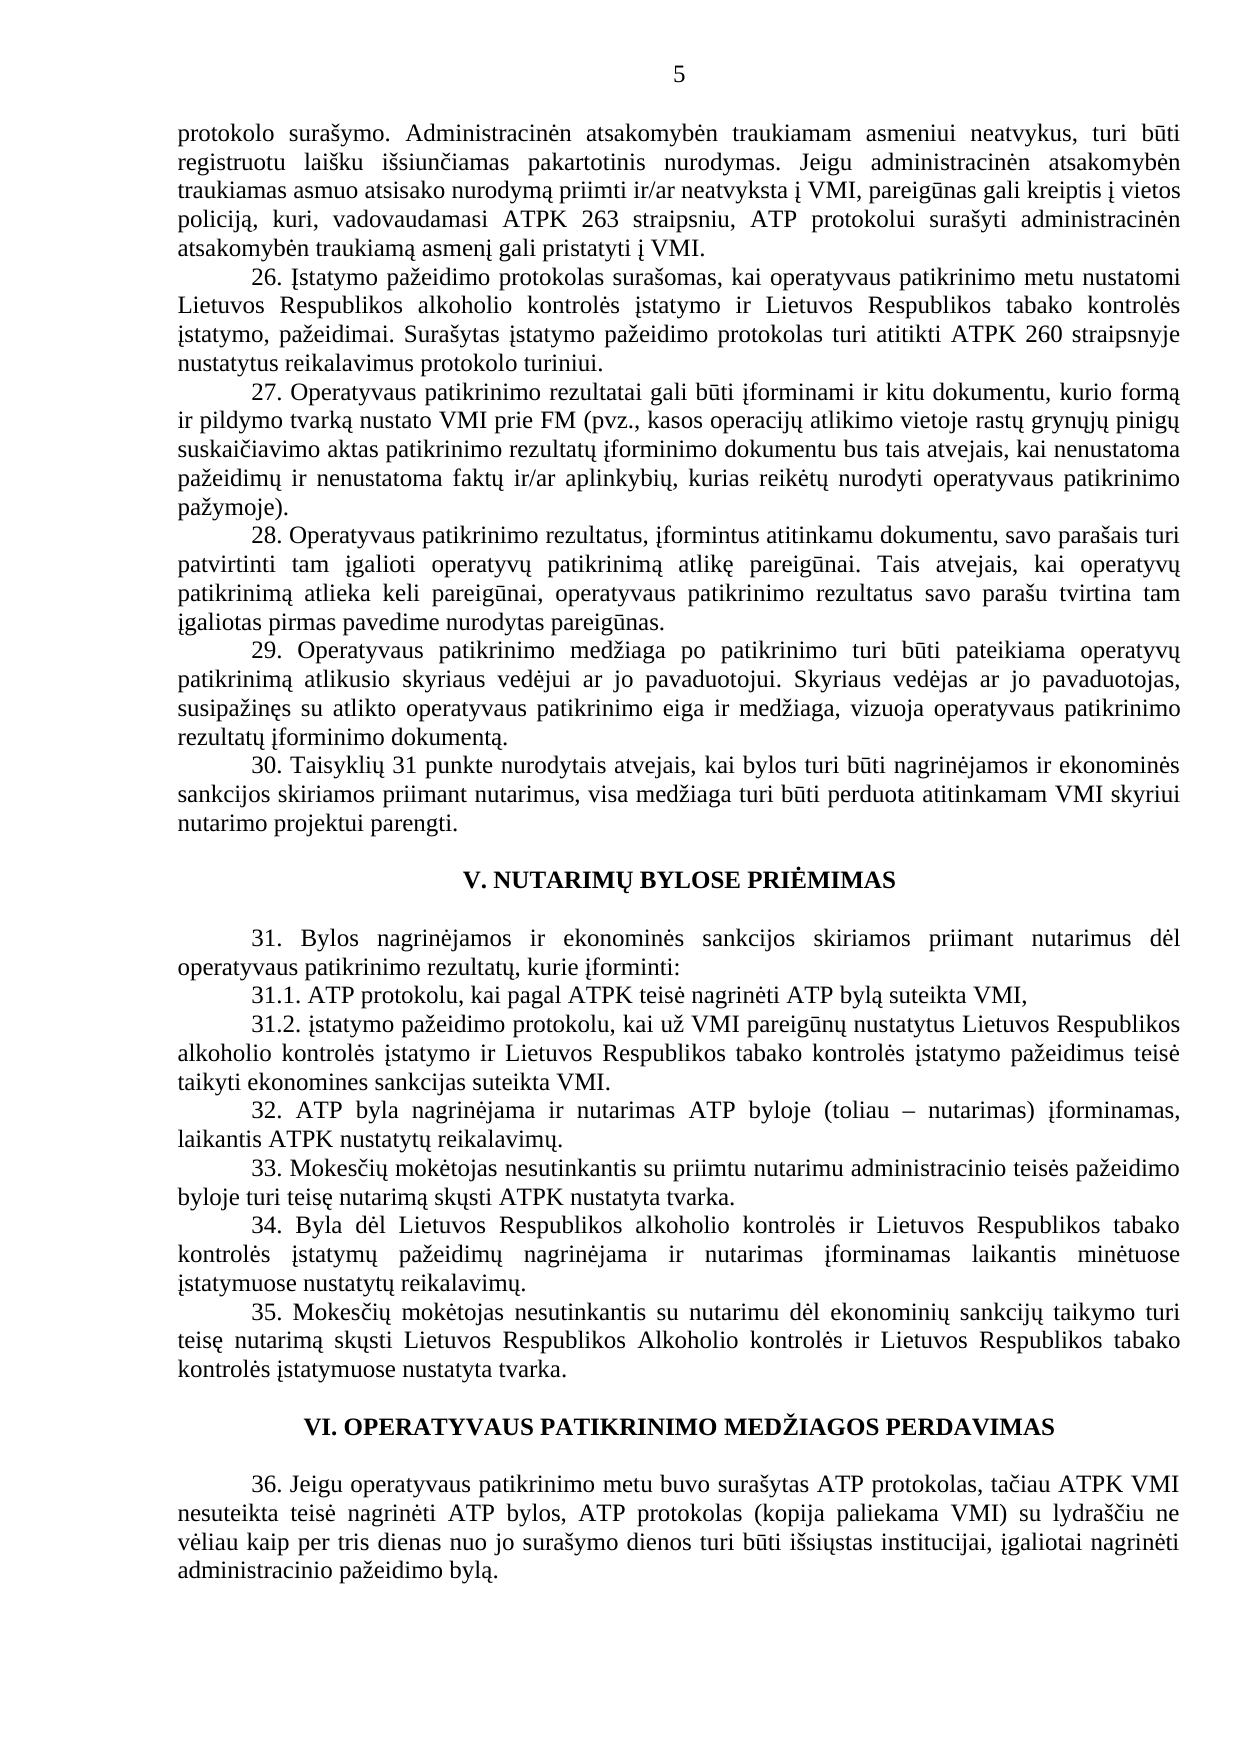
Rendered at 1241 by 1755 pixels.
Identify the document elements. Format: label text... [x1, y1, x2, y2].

text 31.2. įstatymo pažeidimo protokolu, kai už VMI pareigūnų nustatytus Lietuvos Respublikos alkoholio kontrolės įstatymo ir Lietuvos Respublikos tabako kontrolės įstatymo pažeidimus teisė taikyti ekonomines sankcijas suteikta VMI. [177, 1009, 1181, 1096]
text 30. Taisyklių 31 punkte nurodytais atvejais, kai bylos turi būti nagrinėjamos ir ekonominės sankcijos skiriamos priimant nutarimus, visa medžiaga turi būti perduota atitinkamam VMI skyriui nutarimo projektui parengti. [177, 751, 1181, 837]
text 31.1. ATP protokolu, kai pagal ATPK teisė nagrinėti ATP bylą suteikta VMI, [177, 981, 1181, 1009]
text V. NUTARIMŲ BYLOSE PRIĖMIMAS [177, 866, 1181, 894]
text protokolo surašymo. Administracinėn atsakomybėn traukiamam asmeniui neatvykus, turi būti registruotu laišku išsiunčiamas pakartotinis nurodymas. Jeigu administracinėn atsakomybėn traukiamas asmuo atsisako nurodymą priimti ir/ar neatvyksta į VMI, pareigūnas gali kreiptis į vietos policiją, kuri, vadovaudamasi ATPK 263 straipsniu, ATP protokolui surašyti administracinėn atsakomybėn traukiamą asmenį gali pristatyti į VMI. [177, 118, 1181, 262]
text 29. Operatyvaus patikrinimo medžiaga po patikrinimo turi būti pateikiama operatyvų patikrinimą atlikusio skyriaus vedėjui ar jo pavaduotojui. Skyriaus vedėjas ar jo pavaduotojas, susipažinęs su atlikto operatyvaus patikrinimo eiga ir medžiaga, vizuoja operatyvaus patikrinimo rezultatų įforminimo dokumentą. [177, 636, 1181, 751]
text 36. Jeigu operatyvaus patikrinimo metu buvo surašytas ATP protokolas, tačiau ATPK VMI nesuteikta teisė nagrinėti ATP bylos, ATP protokolas (kopija paliekama VMI) su lydraščiu ne vėliau kaip per tris dienas nuo jo surašymo dienos turi būti išsiųstas institucijai, įgaliotai nagrinėti administracinio pažeidimo bylą. [177, 1469, 1181, 1584]
text 34. Byla dėl Lietuvos Respublikos alkoholio kontrolės ir Lietuvos Respublikos tabako kontrolės įstatymų pažeidimų nagrinėjama ir nutarimas įforminamas laikantis minėtuose įstatymuose nustatytų reikalavimų. [177, 1211, 1181, 1297]
text 32. ATP byla nagrinėjama ir nutarimas ATP byloje (toliau – nutarimas) įforminamas, laikantis ATPK nustatytų reikalavimų. [177, 1096, 1181, 1153]
text 31. Bylos nagrinėjamos ir ekonominės sankcijos skiriamos priimant nutarimus dėl operatyvaus patikrinimo rezultatų, kurie įforminti: [177, 923, 1181, 981]
text 35. Mokesčių mokėtojas nesutinkantis su nutarimu dėl ekonominių sankcijų taikymo turi teisę nutarimą skųsti Lietuvos Respublikos Alkoholio kontrolės ir Lietuvos Respublikos tabako kontrolės įstatymuose nustatyta tvarka. [177, 1297, 1181, 1383]
text 26. Įstatymo pažeidimo protokolas surašomas, kai operatyvaus patikrinimo metu nustatomi Lietuvos Respublikos alkoholio kontrolės įstatymo ir Lietuvos Respublikos tabako kontrolės įstatymo, pažeidimai. Surašytas įstatymo pažeidimo protokolas turi atitikti ATPK 260 straipsnyje nustatytus reikalavimus protokolo turiniui. [177, 262, 1181, 377]
text 33. Mokesčių mokėtojas nesutinkantis su priimtu nutarimu administracinio teisės pažeidimo byloje turi teisę nutarimą skųsti ATPK nustatyta tvarka. [177, 1153, 1181, 1211]
text 28. Operatyvaus patikrinimo rezultatus, įformintus atitinkamu dokumentu, savo parašais turi patvirtinti tam įgalioti operatyvų patikrinimą atlikę pareigūnai. Tais atvejais, kai operatyvų patikrinimą atlieka keli pareigūnai, operatyvaus patikrinimo rezultatus savo parašu tvirtina tam įgaliotas pirmas pavedime nurodytas pareigūnas. [177, 521, 1181, 636]
text VI. OPERATYVAUS PATIKRINIMO MEDŽIAGOS PERDAVIMAS [177, 1412, 1181, 1441]
text 27. Operatyvaus patikrinimo rezultatai gali būti įforminami ir kitu dokumentu, kurio formą ir pildymo tvarką nustato VMI prie FM (pvz., kasos operacijų atlikimo vietoje rastų grynųjų pinigų suskaičiavimo aktas patikrinimo rezultatų įforminimo dokumentu bus tais atvejais, kai nenustatoma pažeidimų ir nenustatoma faktų ir/ar aplinkybių, kurias reikėtų nurodyti operatyvaus patikrinimo pažymoje). [177, 377, 1181, 521]
